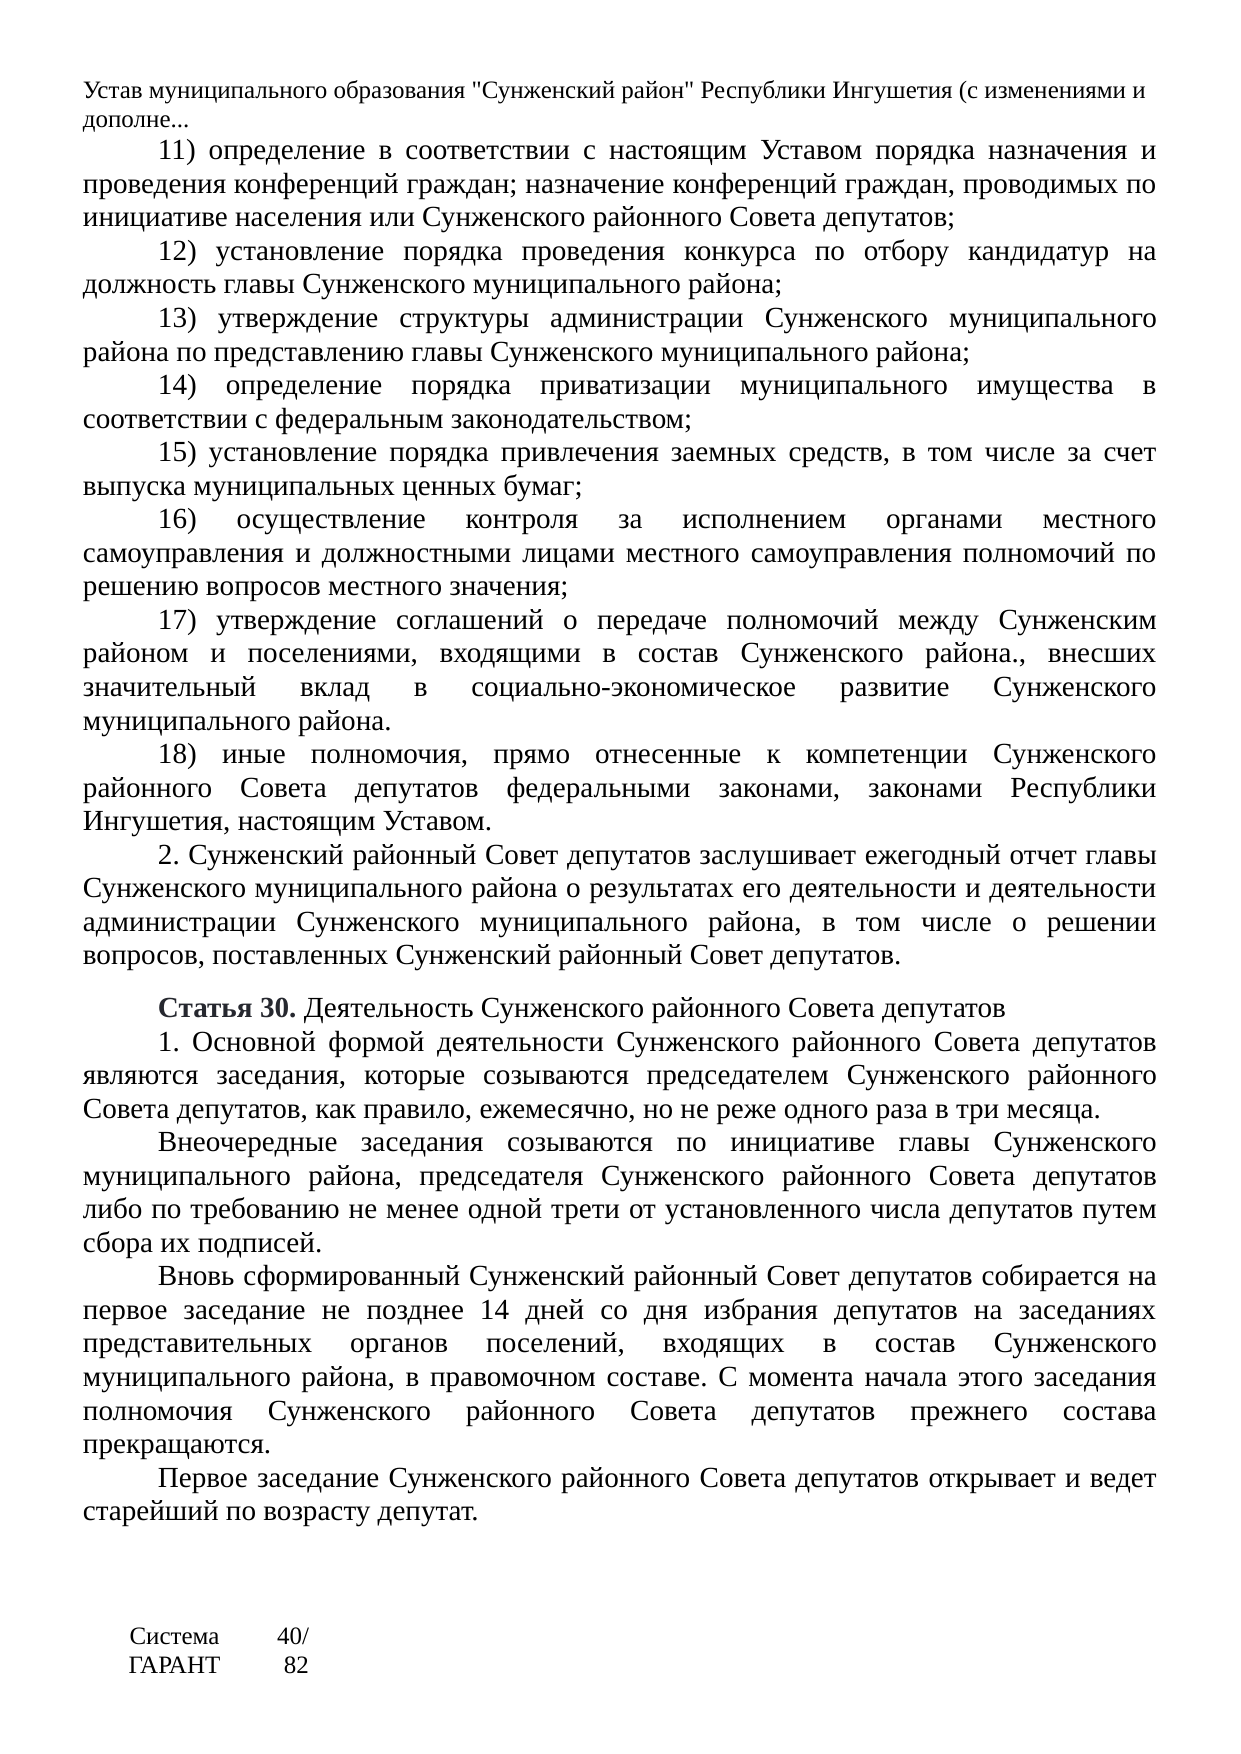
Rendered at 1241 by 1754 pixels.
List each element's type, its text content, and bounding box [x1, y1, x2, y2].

text 16) осуществление контроля за исполнением органами местного самоуправления и должностными лицами местного самоуправления полномочий по решению вопросов местного значения; [83, 501, 1157, 602]
text Внеочередные заседания созываются по инициативе главы Сунженского муниципального района, председателя Сунженского районного Совета депутатов либо по требованию не менее одной трети от установленного числа депутатов путем сбора их подписей. [83, 1124, 1157, 1258]
text 11) определение в соответствии с настоящим Уставом порядка назначения и проведения конференций граждан; назначение конференций граждан, проводимых по инициативе населения или Сунженского районного Совета депутатов; [83, 132, 1157, 233]
text 15) установление порядка привлечения заемных средств, в том числе за счет выпуска муниципальных ценных бумаг; [83, 434, 1157, 501]
text 17) утверждение соглашений о передаче полномочий между Сунженским районом и поселениями, входящими в состав Сунженского района., внесших значительный вклад в социально-экономическое развитие Сунженского муниципального района. [83, 602, 1157, 736]
text 18) иные полномочия, прямо отнесенные к компетенции Сунженского районного Совета депутатов федеральными законами, законами Республики Ингушетия, настоящим Уставом. [83, 736, 1157, 837]
text Вновь сформированный Сунженский районный Совет депутатов собирается на первое заседание не позднее 14 дней со дня избрания депутатов на заседаниях представительных органов поселений, входящих в состав Сунженского муниципального района, в правомочном составе. С момента начала этого заседания полномочия Сунженского районного Совета депутатов прежнего состава прекращаются. [83, 1258, 1157, 1460]
text 13) утверждение структуры администрации Сунженского муниципального района по представлению главы Сунженского муниципального района; [83, 300, 1157, 367]
text 1. Основной формой деятельности Сунженского районного Совета депутатов являются заседания, которые созываются председателем Сунженского районного Совета депутатов, как правило, ежемесячно, но не реже одного раза в три месяца. [83, 1024, 1157, 1124]
text 14) определение порядка приватизации муниципального имущества в соответствии с федеральным законодательством; [83, 367, 1157, 434]
text 12) установление порядка проведения конкурса по отбору кандидатур на должность главы Сунженского муниципального района; [83, 233, 1157, 300]
text Первое заседание Сунженского районного Совета депутатов открывает и ведет старейший по возрасту депутат. [83, 1460, 1157, 1527]
text 2. Сунженский районный Совет депутатов заслушивает ежегодный отчет главы Сунженского муниципального района о результатах его деятельности и деятельности администрации Сунженского муниципального района, в том числе о решении вопросов, поставленных Сунженский районный Совет депутатов. [83, 837, 1157, 971]
text Статья 30. Деятельность Сунженского районного Совета депутатов [158, 990, 1157, 1024]
